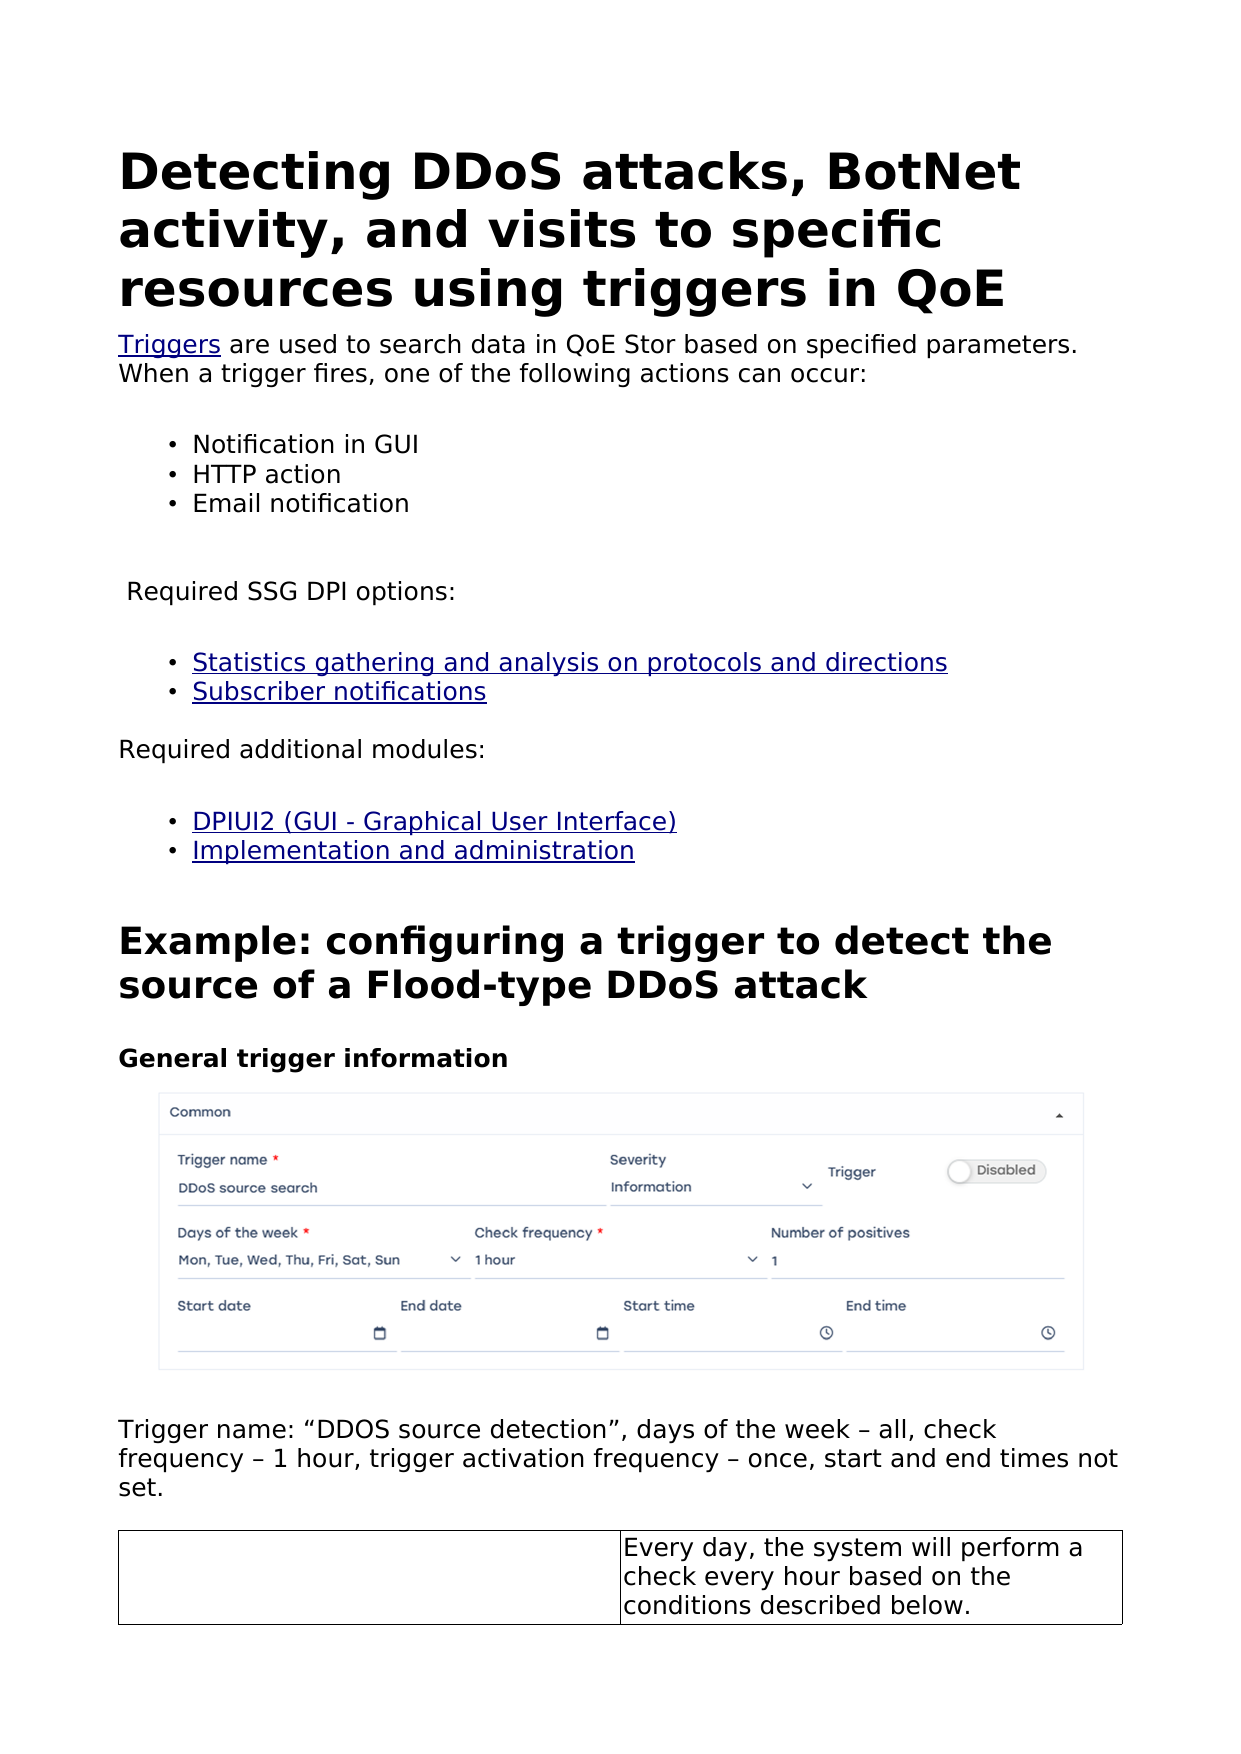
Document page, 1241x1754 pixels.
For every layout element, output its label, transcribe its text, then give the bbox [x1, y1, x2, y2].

list Implementation and administration [177, 836, 1122, 865]
picture [151, 1086, 1089, 1374]
list Statistics gathering and analysis on protocols and directions [177, 648, 1122, 677]
table_header [119, 1531, 620, 1623]
text Trigger name: “DDOS source detection”, days of the week – all, check frequency – 1 hour, trigger activation frequency – once, start and end times not set. [118, 1415, 1122, 1503]
list DPIUI2 (GUI - Graphical User Interface) [177, 807, 1122, 836]
text Required additional modules: [118, 736, 1122, 765]
list Notification in GUI [177, 431, 1122, 460]
text Triggers are used to search data in QoE Stor based on specified parameters. When a trigger fires, one of the following actions can occur: [118, 330, 1122, 389]
subtitle Example: configuring a trigger to detect the source of a Flood-type DDoS attack [118, 920, 1122, 1007]
subtitle Detecting DDoS attacks, BotNet activity, and visits to specific resources using triggers in QoE [118, 143, 1122, 318]
list HTTP action [177, 460, 1122, 489]
text Required SSG DPI options: [118, 548, 1122, 606]
table_header Every day, the system will perform a check every hour based on the conditions described below. [621, 1531, 1122, 1623]
subtitle General trigger information [118, 1044, 1122, 1074]
list Email notification [177, 489, 1122, 518]
list Subscriber notifications [177, 677, 1122, 706]
